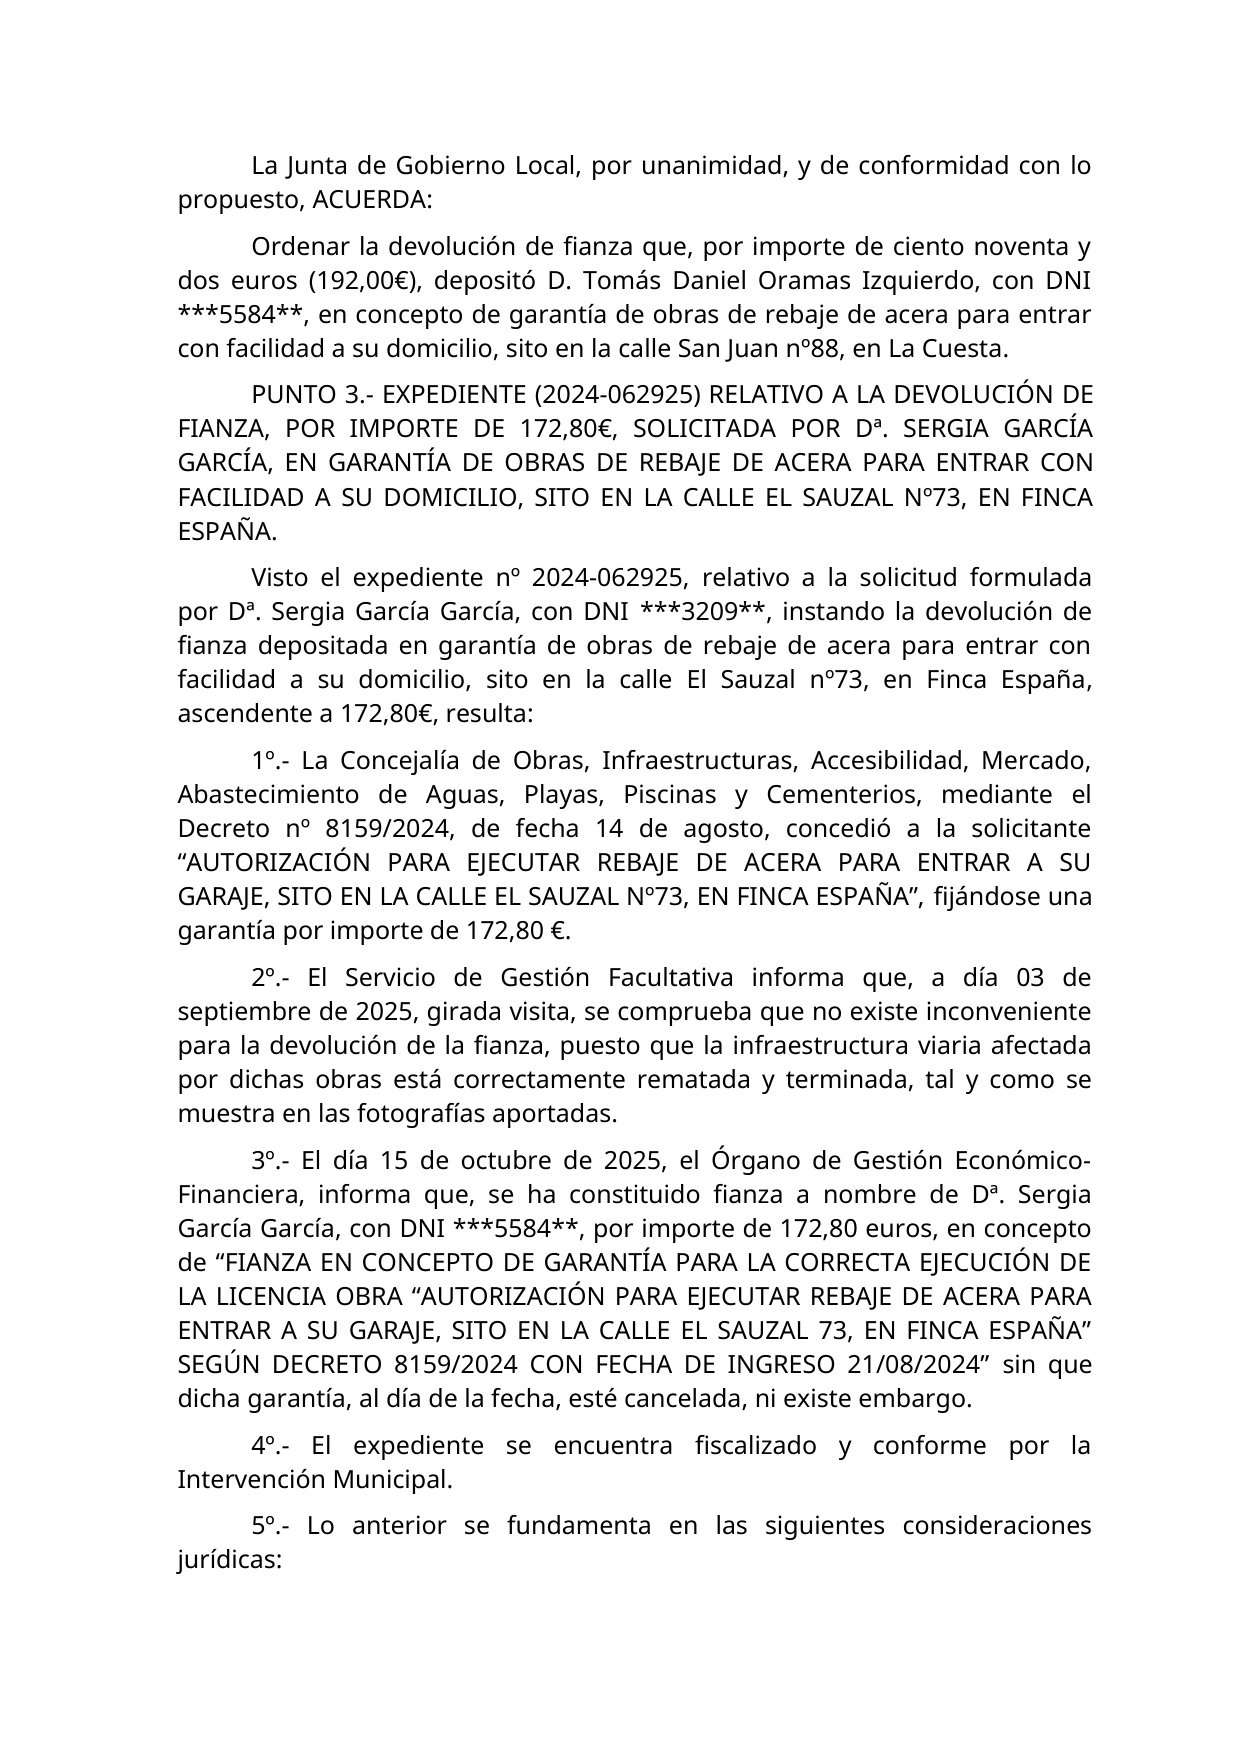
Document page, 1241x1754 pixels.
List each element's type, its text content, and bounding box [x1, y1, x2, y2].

text Visto el expediente nº 2024-062925, relativo a la solicitud formulada por Dª. Sergia García García, con DNI ***3209**, instando la devolución de fianza depositada en garantía de obras de rebaje de acera para entrar con facilidad a su domicilio, sito en la calle El Sauzal nº73, en Finca España, ascendente a 172,80€, resulta: [177, 560, 1093, 730]
text 1º.- La Concejalía de Obras, Infraestructuras, Accesibilidad, Mercado, Abastecimiento de Aguas, Playas, Piscinas y Cementerios, mediante el Decreto nº 8159/2024, de fecha 14 de agosto, concedió a la solicitante “AUTORIZACIÓN PARA EJECUTAR REBAJE DE ACERA PARA ENTRAR A SU GARAJE, SITO EN LA CALLE EL SAUZAL Nº73, EN FINCA ESPAÑA”, fijándose una garantía por importe de 172,80 €. [177, 743, 1093, 947]
text 3º.- El día 15 de octubre de 2025, el Órgano de Gestión Económico-Financiera, informa que, se ha constituido fianza a nombre de Dª. Sergia García García, con DNI ***5584**, por importe de 172,80 euros, en concepto de “FIANZA EN CONCEPTO DE GARANTÍA PARA LA CORRECTA EJECUCIÓN DE LA LICENCIA OBRA “AUTORIZACIÓN PARA EJECUTAR REBAJE DE ACERA PARA ENTRAR A SU GARAJE, SITO EN LA CALLE EL SAUZAL 73, EN FINCA ESPAÑA” SEGÚN DECRETO 8159/2024 CON FECHA DE INGRESO 21/08/2024” sin que dicha garantía, al día de la fecha, esté cancelada, ni existe embargo. [177, 1142, 1093, 1415]
text PUNTO 3.- EXPEDIENTE (2024-062925) RELATIVO A LA DEVOLUCIÓN DE FIANZA, POR IMPORTE DE 172,80€, SOLICITADA POR Dª. SERGIA GARCÍA GARCÍA, EN GARANTÍA DE OBRAS DE REBAJE DE ACERA PARA ENTRAR CON FACILIDAD A SU DOMICILIO, SITO EN LA CALLE EL SAUZAL Nº73, EN FINCA ESPAÑA. [177, 377, 1095, 547]
text 2º.- El Servicio de Gestión Facultativa informa que, a día 03 de septiembre de 2025, girada visita, se comprueba que no existe inconveniente para la devolución de la fianza, puesto que la infraestructura viaria afectada por dichas obras está correctamente rematada y terminada, tal y como se muestra en las fotografías aportadas. [177, 959, 1093, 1130]
text La Junta de Gobierno Local, por unanimidad, y de conformidad con lo propuesto, ACUERDA: [177, 148, 1093, 216]
text Ordenar la devolución de fianza que, por importe de ciento noventa y dos euros (192,00€), depositó D. Tomás Daniel Oramas Izquierdo, con DNI ***5584**, en concepto de garantía de obras de rebaje de acera para entrar con facilidad a su domicilio, sito en la calle San Juan nº88, en La Cuesta. [177, 228, 1093, 364]
text 5º.- Lo anterior se fundamenta en las siguientes consideraciones jurídicas: [177, 1508, 1093, 1576]
text 4º.- El expediente se encuentra fiscalizado y conforme por la Intervención Municipal. [177, 1427, 1093, 1495]
